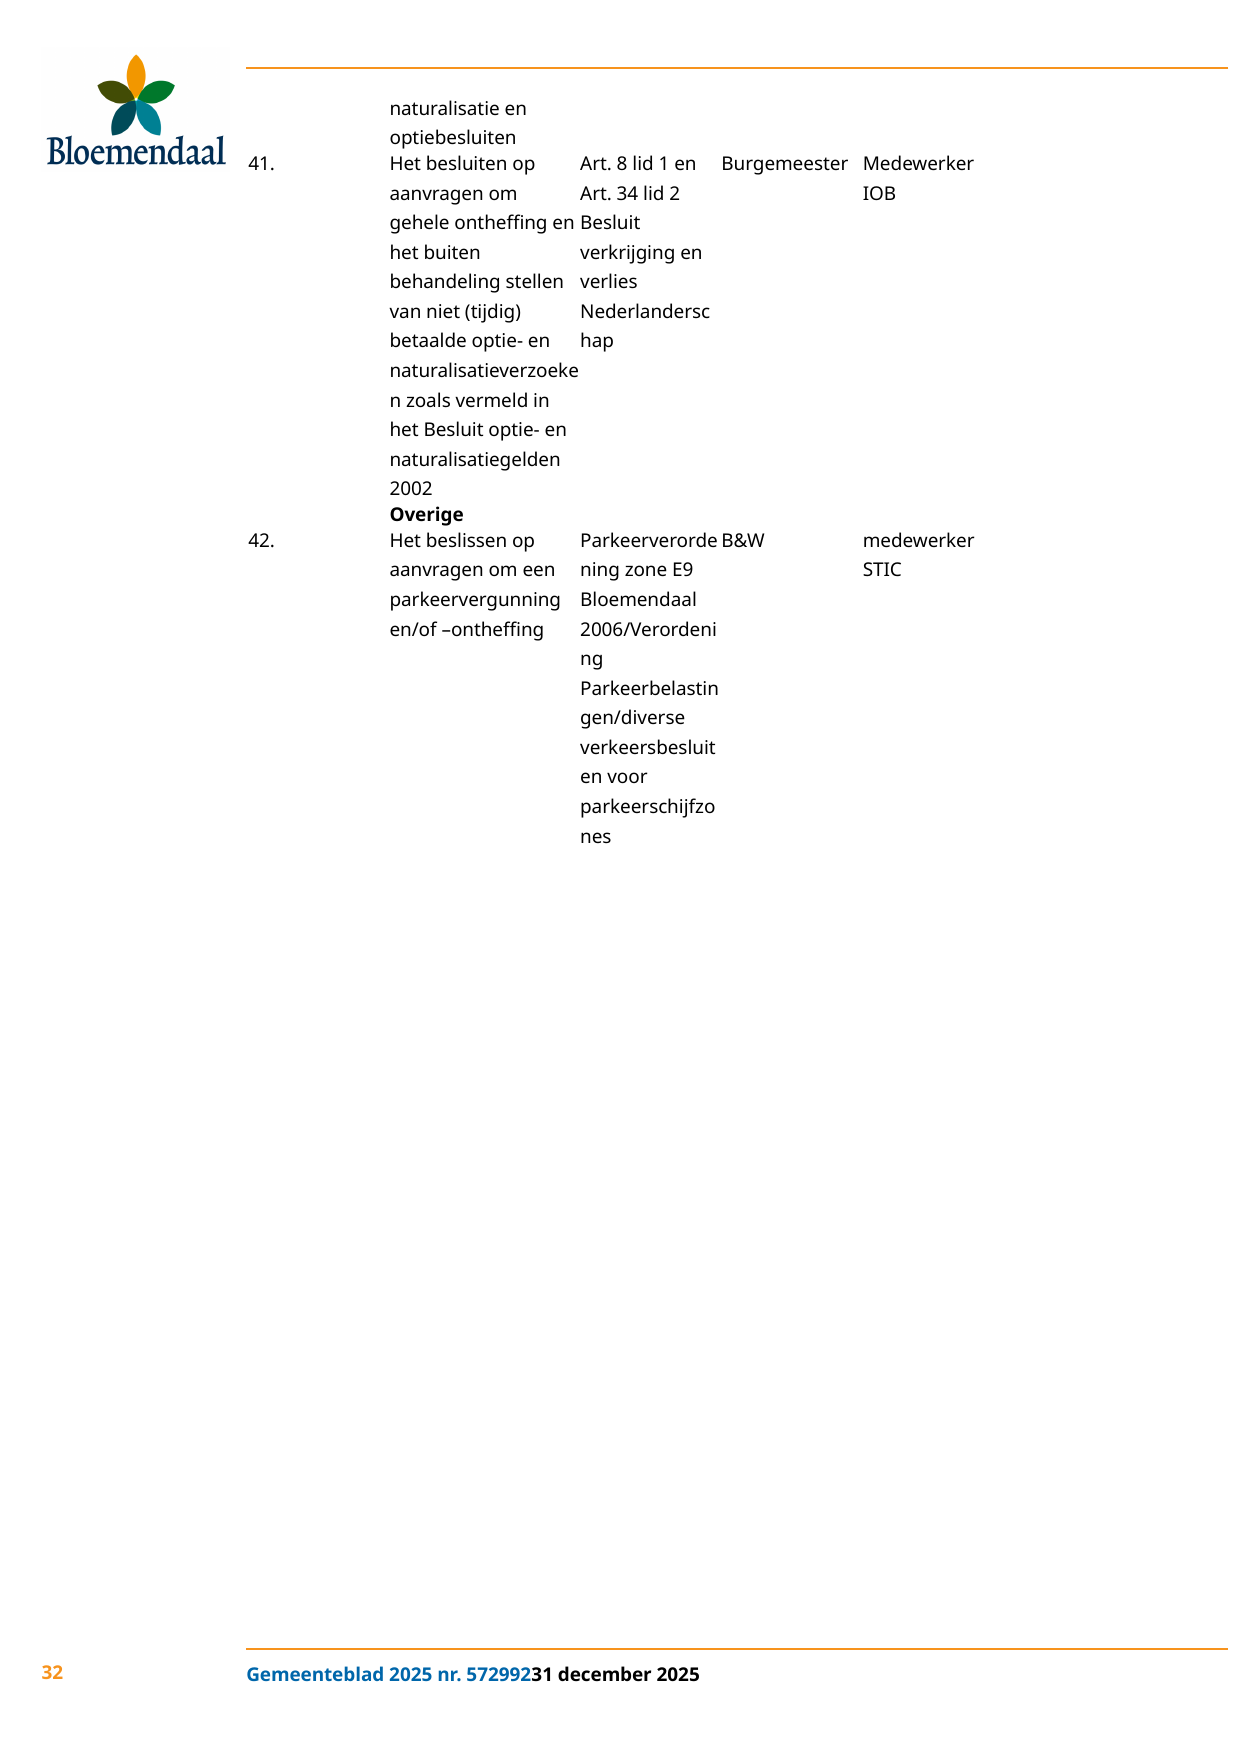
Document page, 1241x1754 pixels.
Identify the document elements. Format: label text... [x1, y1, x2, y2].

table_cell naturalisatie en optiebesluiten [389, 95, 580, 150]
picture [41, 47, 231, 172]
table_cell [1004, 527, 1152, 848]
table_cell medewerker STIC [863, 527, 1004, 848]
table_cell [248, 95, 389, 150]
table_cell Burgemeester [721, 150, 863, 501]
table_cell Medewerker IOB [863, 150, 1004, 501]
table_cell Parkeerverordening zone E9 Bloemendaal 2006/Verordening Parkeerbelastingen/diverse verkeersbesluiten voor parkeerschijfzones [580, 527, 721, 848]
table_cell Het beslissen op aanvragen om een parkeervergunning en/of –ontheffing [389, 527, 580, 848]
table_cell Het besluiten op aanvragen om gehele ontheffing en het buiten behandeling stellen van niet (tijdig) betaalde optie- en naturalisatieverzoeken zoals vermeld in het Besluit optie- en naturalisatiegelden 2002 [389, 150, 580, 501]
table_cell [248, 501, 389, 527]
table_cell [863, 501, 1004, 527]
table_cell [721, 95, 863, 150]
table_cell 42. [248, 527, 389, 848]
table_cell [863, 95, 1004, 150]
table_cell Art. 8 lid 1 en Art. 34 lid 2 Besluit verkrijging en verlies Nederlanderschap [580, 150, 721, 501]
table_cell [580, 95, 721, 150]
table_cell [580, 501, 721, 527]
table_cell [1004, 501, 1152, 527]
table_cell [721, 501, 863, 527]
table_cell [1004, 95, 1152, 150]
table_cell 41. [248, 150, 389, 501]
table_cell B&W [721, 527, 863, 848]
table_cell Overige [389, 501, 580, 527]
table_cell [1004, 150, 1152, 501]
